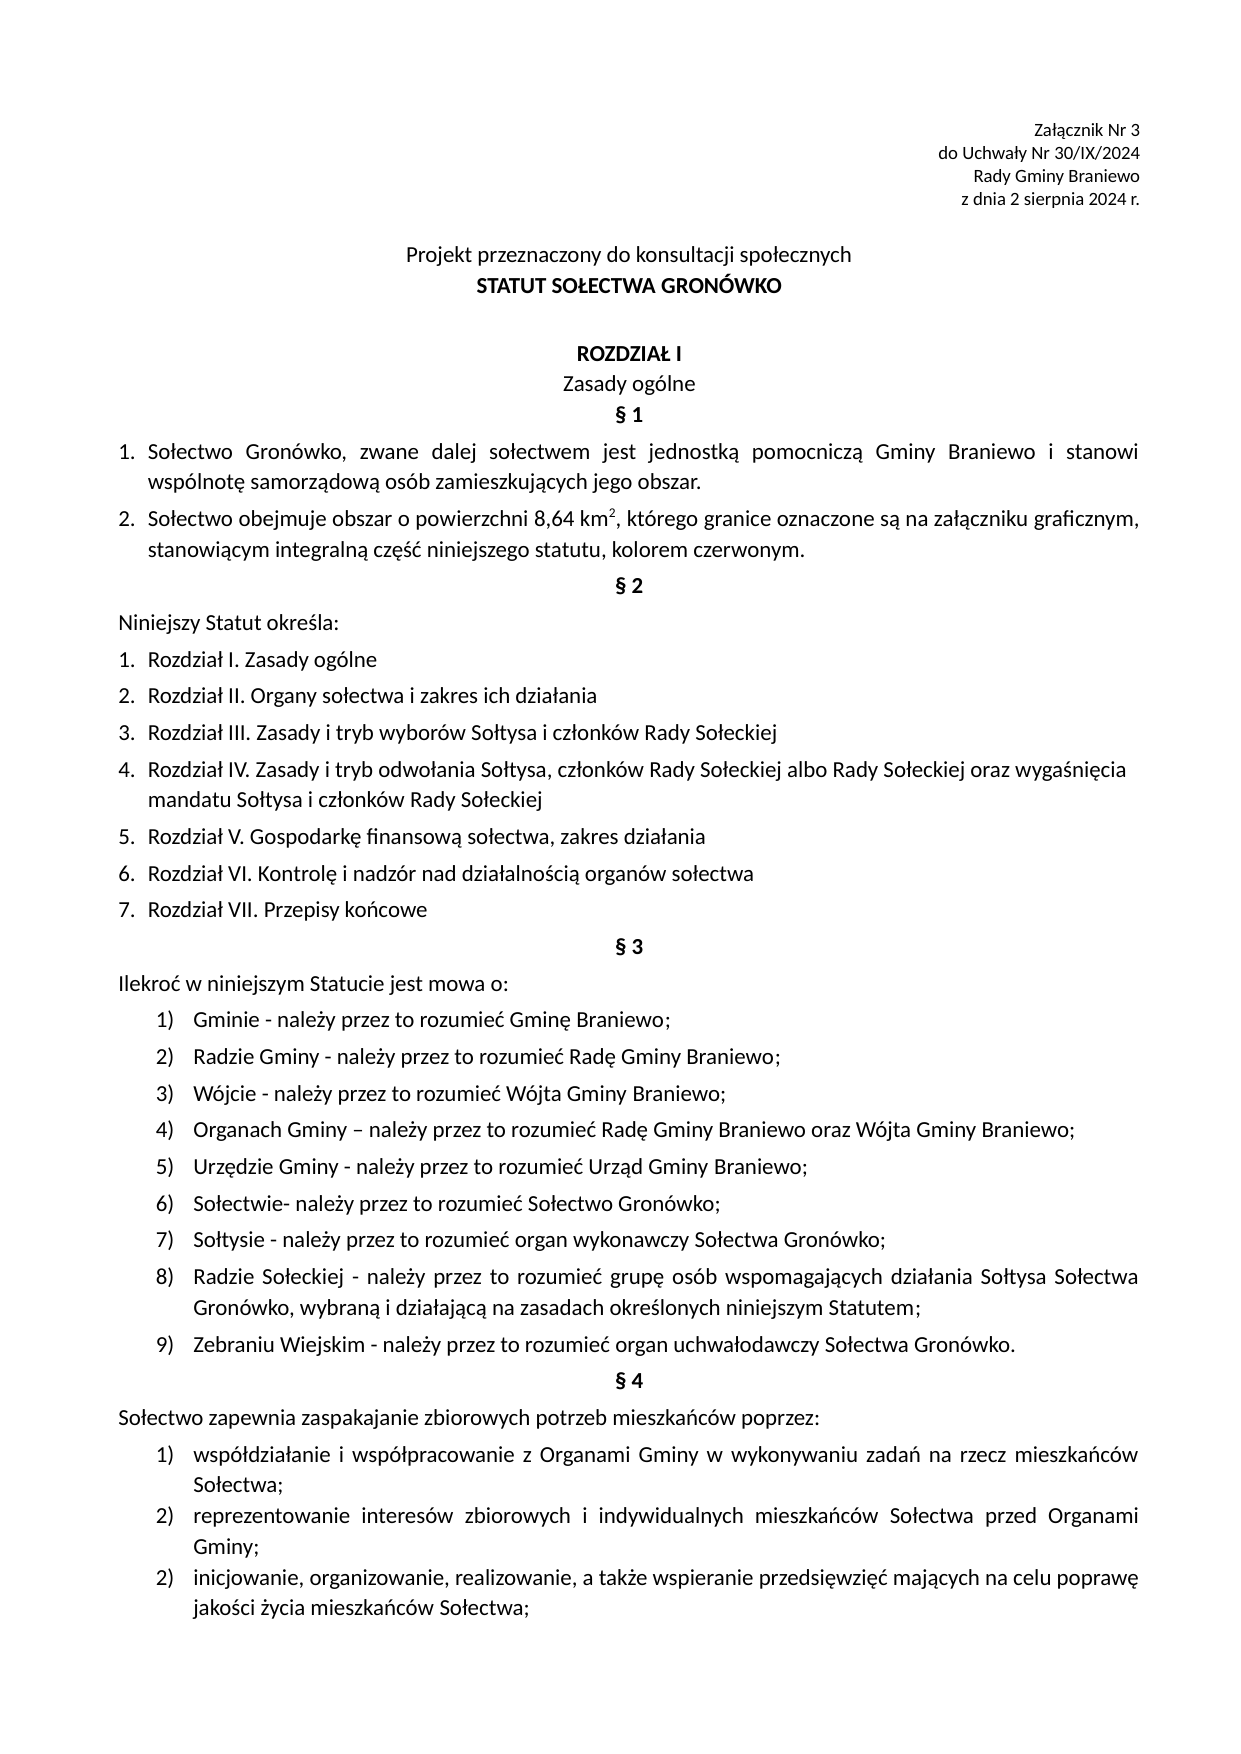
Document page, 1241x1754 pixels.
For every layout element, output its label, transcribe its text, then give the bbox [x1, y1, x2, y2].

list współdziałanie i współpracowanie z Organami Gminy w wykonywaniu zadań na rzecz mieszkańców Sołectwa; [156, 1440, 1140, 1498]
list Gminie - należy przez to rozumieć Gminę Braniewo; [156, 1006, 1140, 1034]
list Sołectwo Gronówko, zwane dalej sołectwem jest jednostką pomocniczą Gminy Braniewo i stanowi wspólnotę samorządową osób zamieszkujących jego obszar. [118, 437, 1140, 496]
list Sołectwie- należy przez to rozumieć Sołectwo Gronówko; [156, 1189, 1140, 1217]
text § 3 [118, 932, 1140, 960]
text § 2 [118, 572, 1140, 599]
text Załącznik Nr 3 do Uchwały Nr 30/IX/2024 [118, 118, 1140, 164]
text Sołectwo zapewnia zaspakajanie zbiorowych potrzeb mieszkańców poprzez: [118, 1403, 1140, 1431]
list Radzie Gminy - należy przez to rozumieć Radę Gminy Braniewo; [156, 1042, 1140, 1070]
list Organach Gminy – należy przez to rozumieć Radę Gminy Braniewo oraz Wójta Gminy Braniewo; [156, 1116, 1140, 1144]
list Rozdział V. Gospodarkę finansową sołectwa, zakres działania [118, 822, 1140, 850]
text ROZDZIAŁ I Zasady ogólne § 1 [118, 339, 1140, 428]
list Urzędzie Gminy - należy przez to rozumieć Urząd Gminy Braniewo; [156, 1152, 1140, 1180]
list Radzie Sołeckiej - należy przez to rozumieć grupę osób wspomagających działania Sołtysa Sołectwa Gronówko, wybraną i działającą na zasadach określonych niniejszym Statutem; [156, 1262, 1140, 1321]
list Rozdział III. Zasady i tryb wyborów Sołtysa i członków Rady Sołeckiej [118, 718, 1140, 746]
list Wójcie - należy przez to rozumieć Wójta Gminy Braniewo; [156, 1079, 1140, 1107]
list Rozdział I. Zasady ogólne [118, 645, 1140, 673]
list Sołtysie - należy przez to rozumieć organ wykonawczy Sołectwa Gronówko; [156, 1226, 1140, 1254]
list Zebraniu Wiejskim - należy przez to rozumieć organ uchwałodawczy Sołectwa Gronówko. [156, 1330, 1140, 1358]
list Rozdział VI. Kontrolę i nadzór nad działalnością organów sołectwa [118, 859, 1140, 887]
list reprezentowanie interesów zbiorowych i indywidualnych mieszkańców Sołectwa przed Organami Gminy; [156, 1501, 1140, 1560]
text Niniejszy Statut określa: [118, 608, 1140, 636]
list Rozdział II. Organy sołectwa i zakres ich działania [118, 682, 1140, 709]
text Ilekroć w niniejszym Statucie jest mowa o: [118, 969, 1140, 997]
text z dnia 2 sierpnia 2024 r. [118, 187, 1140, 210]
text Rady Gminy Braniewo [118, 164, 1140, 187]
list Sołectwo obejmuje obszar o powierzchni 8,64 km2, którego granice oznaczone są na załączniku graficznym, stanowiącym integralną część niniejszego statutu, kolorem czerwonym. [118, 504, 1140, 563]
list Rozdział IV. Zasady i tryb odwołania Sołtysa, członków Rady Sołeckiej albo Rady Sołeckiej oraz wygaśnięcia mandatu Sołtysa i członków Rady Sołeckiej [118, 755, 1140, 814]
text § 4 [118, 1366, 1140, 1394]
text Projekt przeznaczony do konsultacji społecznych STATUT SOŁECTWA GRONÓWKO [118, 210, 1140, 330]
list inicjowanie, organizowanie, realizowanie, a także wspieranie przedsięwzięć mających na celu poprawę jakości życia mieszkańców Sołectwa; [156, 1563, 1140, 1621]
list Rozdział VII. Przepisy końcowe [118, 896, 1140, 924]
